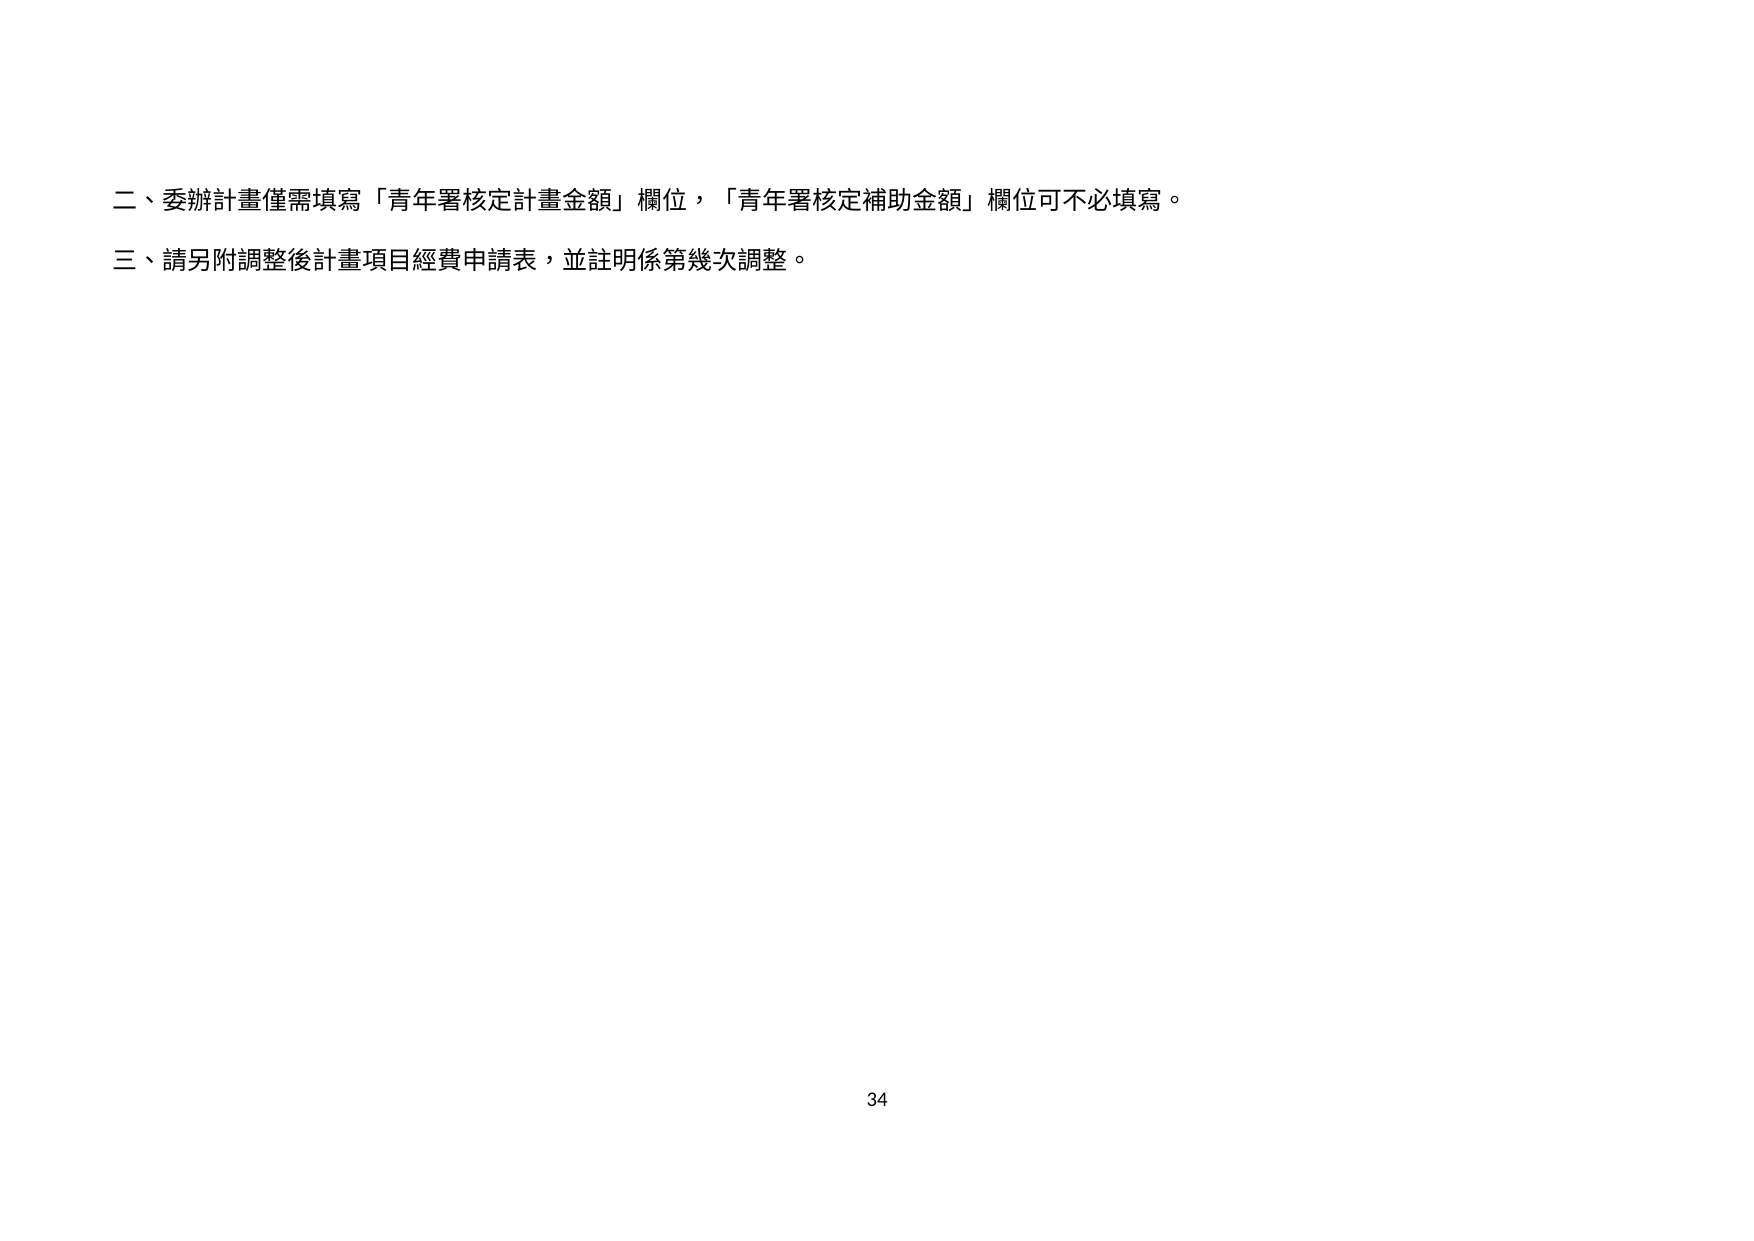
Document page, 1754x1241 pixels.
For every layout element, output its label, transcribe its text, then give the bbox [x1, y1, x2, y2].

text 三、請另附調整後計畫項目經費申請表，並註明係第幾次調整。 [112, 217, 1641, 279]
text 二、委辦計畫僅需填寫「青年署核定計畫金額」欄位，「青年署核定補助金額」欄位可不必填寫。 [112, 181, 1641, 217]
